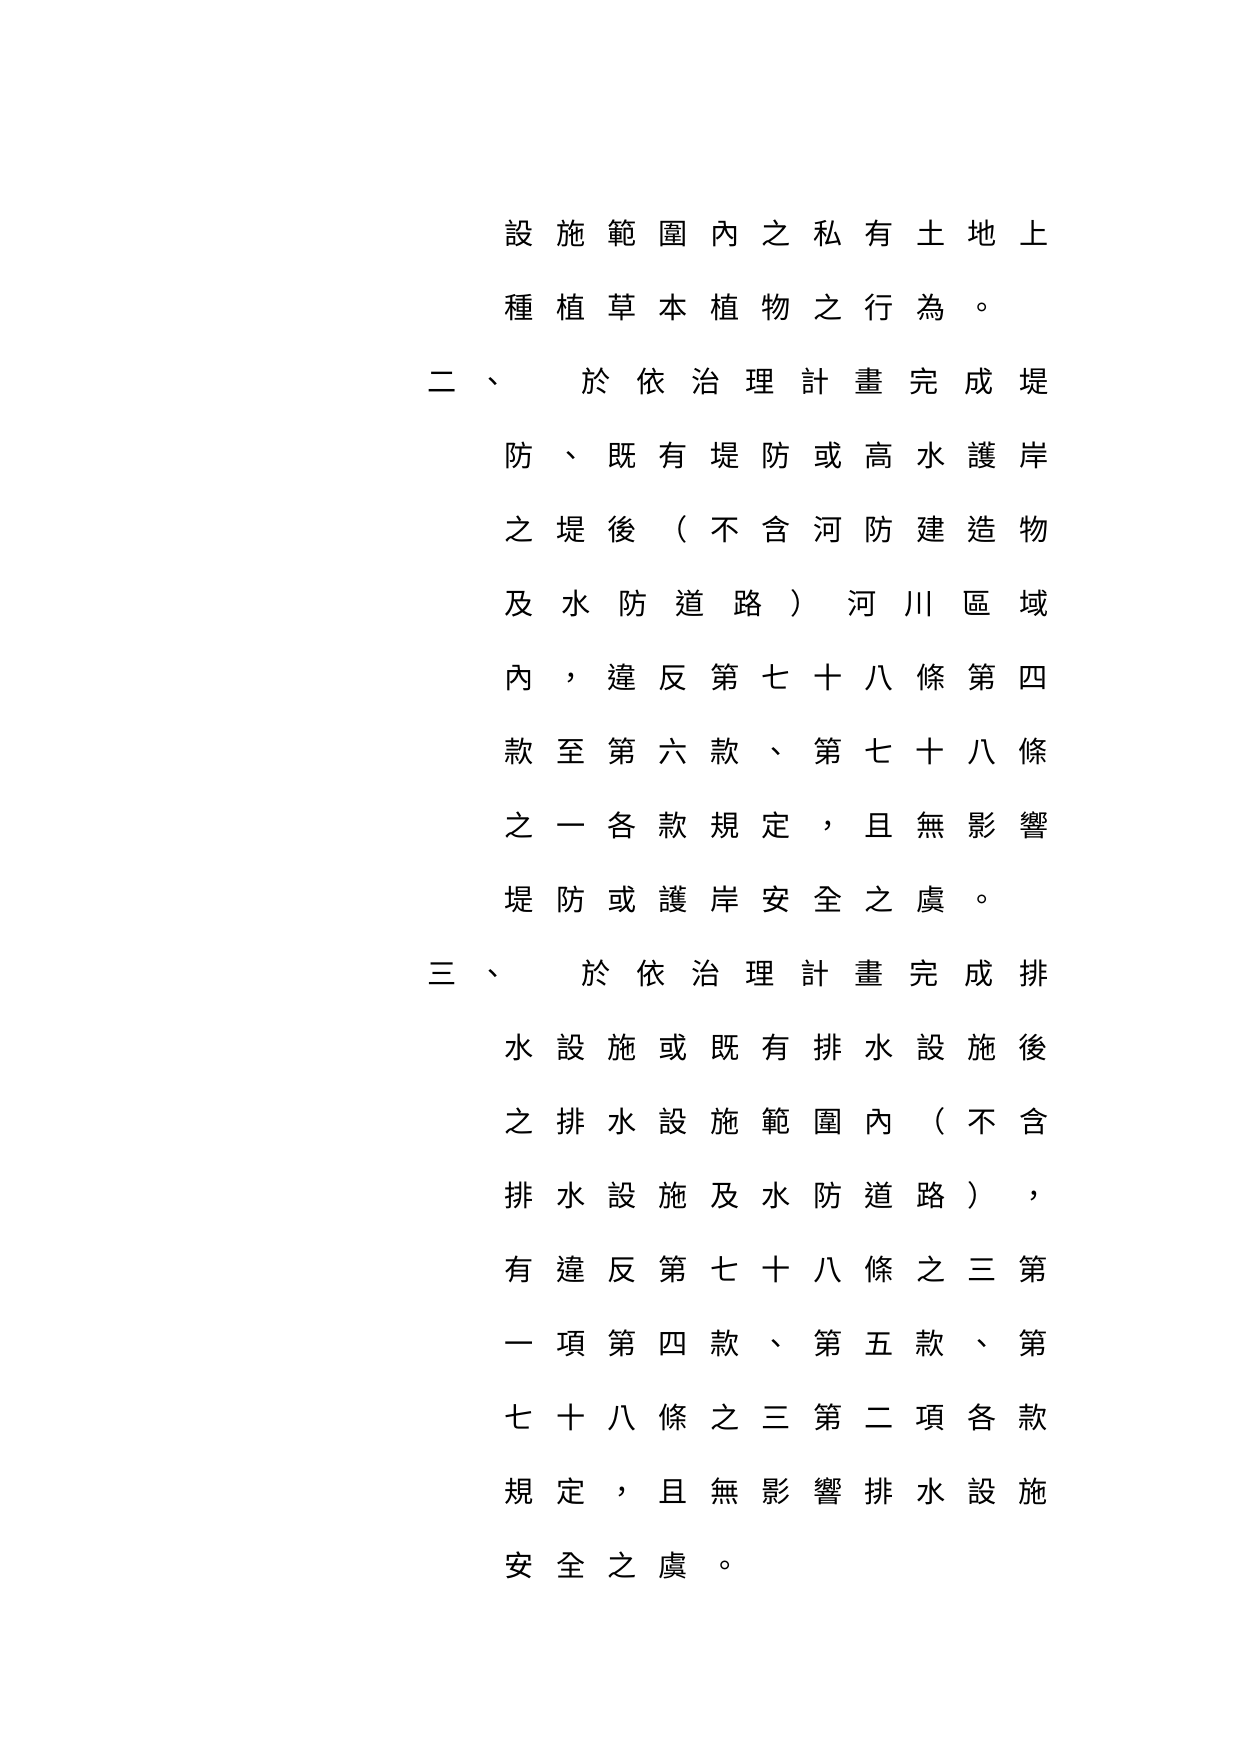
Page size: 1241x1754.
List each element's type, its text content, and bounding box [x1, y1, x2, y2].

text 三、 於依治理計畫完成排水設施或既有排水設施後之排水設施範圍內（不含排水設施及水防道路），有違反第七十八條之三第一項第四款、第五款、第七十八條之三第二項各款規定，且無影響排水設施安全之虞。 [421, 934, 1070, 1600]
text 設施範圍內之私有土地上種植草本植物之行為。 [421, 195, 1070, 343]
text 二、 於依治理計畫完成堤防、既有堤防或高水護岸之堤後（不含河防建造物及水防道路）河川區域內，違反第七十八條第四款至第六款、第七十八條之一各款規定，且無影響堤防或護岸安全之虞。 [420, 343, 1070, 934]
